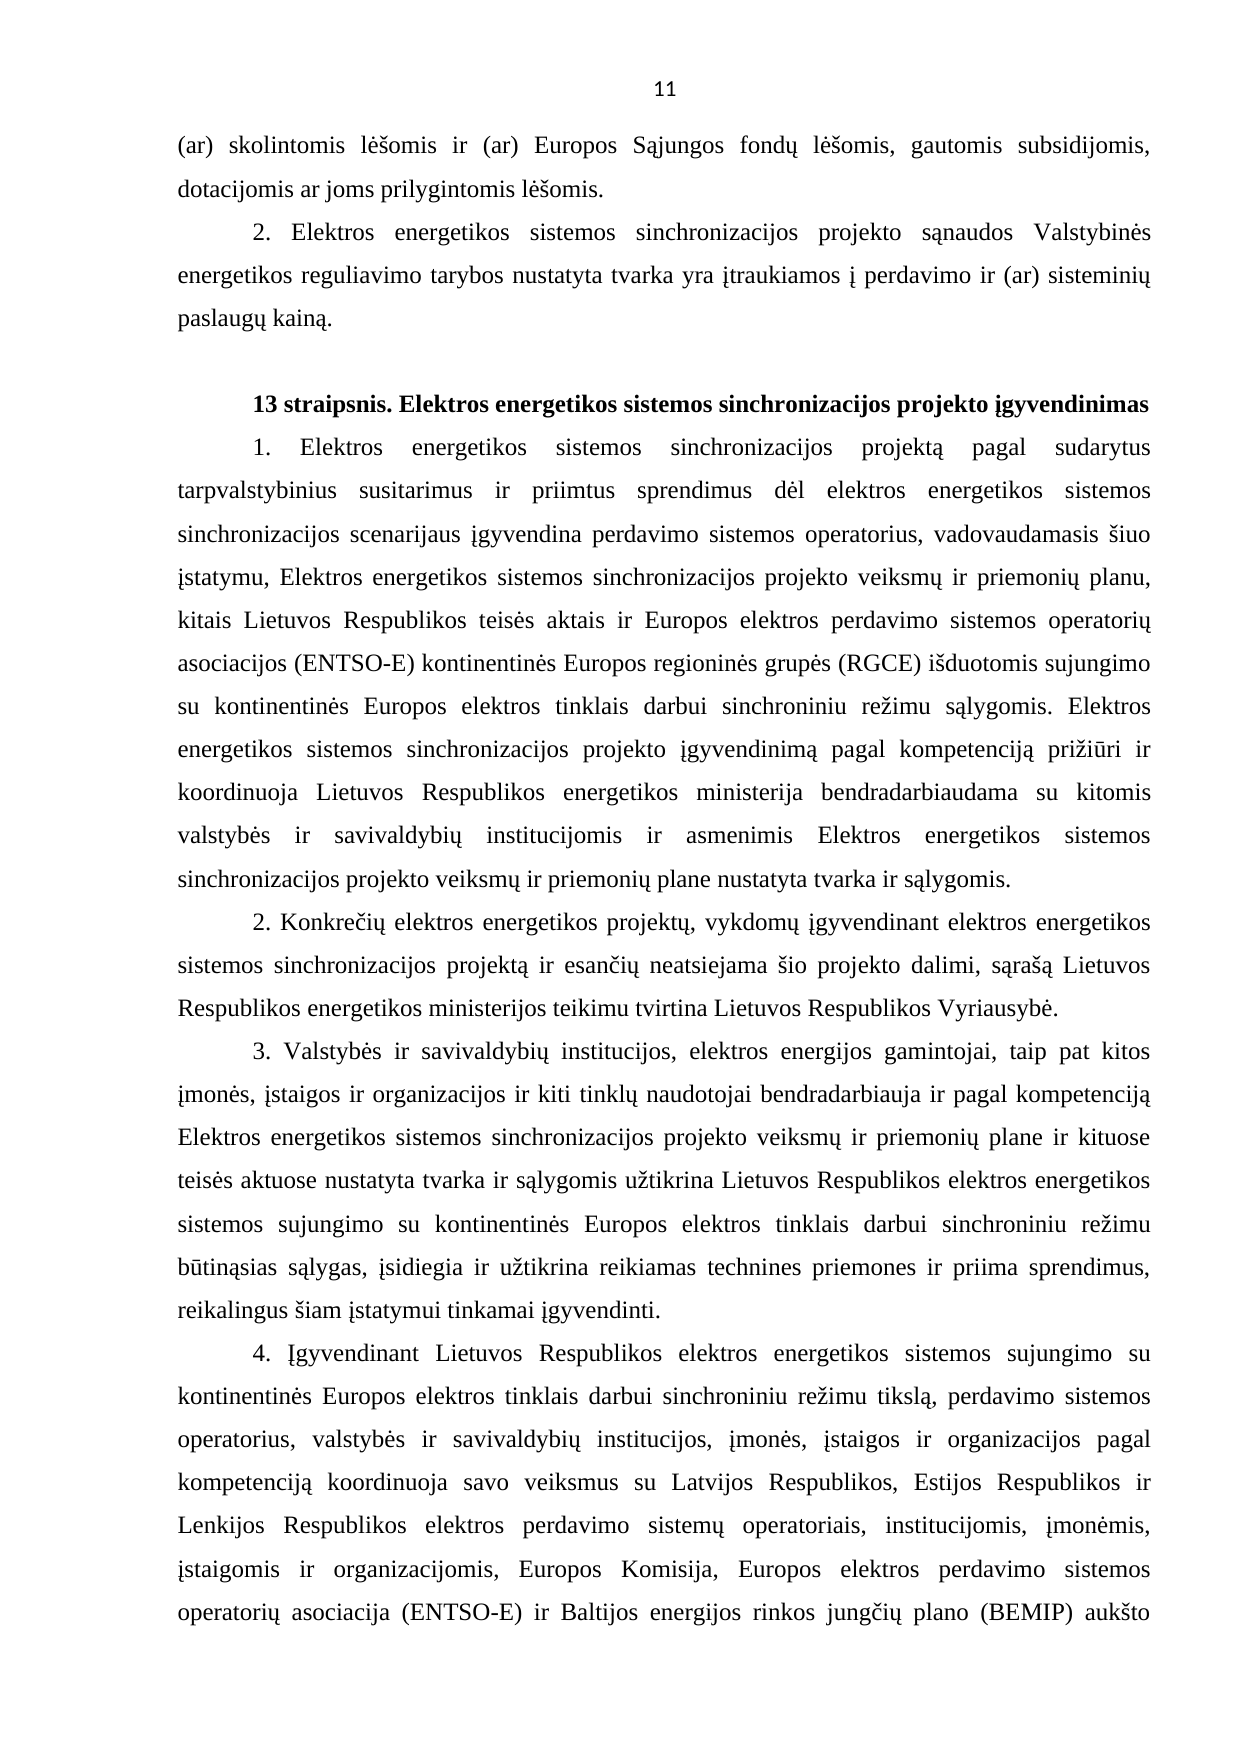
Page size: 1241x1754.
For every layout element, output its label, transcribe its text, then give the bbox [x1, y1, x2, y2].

text 13 straipsnis. Elektros energetikos sistemos sinchronizacijos projekto įgyvendinimas [177, 389, 1152, 418]
text 2. Konkrečių elektros energetikos projektų, vykdomų įgyvendinant elektros energetikos sistemos sinchronizacijos projektą ir esančių neatsiejama šio projekto dalimi, sąrašą Lietuvos Respublikos energetikos ministerijos teikimu tvirtina Lietuvos Respublikos Vyriausybė. [177, 907, 1152, 1022]
text 4. Įgyvendinant Lietuvos Respublikos elektros energetikos sistemos sujungimo su kontinentinės Europos elektros tinklais darbui sinchroniniu režimu tikslą, perdavimo sistemos operatorius, valstybės ir savivaldybių institucijos, įmonės, įstaigos ir organizacijos pagal kompetenciją koordinuoja savo veiksmus su Latvijos Respublikos, Estijos Respublikos ir Lenkijos Respublikos elektros perdavimo sistemų operatoriais, institucijomis, įmonėmis, įstaigomis ir organizacijomis, Europos Komisija, Europos elektros perdavimo sistemos operatorių asociacija (ENTSO-E) ir Baltijos energijos rinkos jungčių plano (BEMIP) aukšto [177, 1338, 1152, 1626]
text 2. Elektros energetikos sistemos sinchronizacijos projekto sąnaudos Valstybinės energetikos reguliavimo tarybos nustatyta tvarka yra įtraukiamos į perdavimo ir (ar) sisteminių paslaugų kainą. [177, 217, 1152, 332]
text 3. Valstybės ir savivaldybių institucijos, elektros energijos gamintojai, taip pat kitos įmonės, įstaigos ir organizacijos ir kiti tinklų naudotojai bendradarbiauja ir pagal kompetenciją Elektros energetikos sistemos sinchronizacijos projekto veiksmų ir priemonių plane ir kituose teisės aktuose nustatyta tvarka ir sąlygomis užtikrina Lietuvos Respublikos elektros energetikos sistemos sujungimo su kontinentinės Europos elektros tinklais darbui sinchroniniu režimu būtinąsias sąlygas, įsidiegia ir užtikrina reikiamas technines priemones ir priima sprendimus, reikalingus šiam įstatymui tinkamai įgyvendinti. [177, 1036, 1152, 1324]
text 1. Elektros energetikos sistemos sinchronizacijos projektą pagal sudarytus tarpvalstybinius susitarimus ir priimtus sprendimus dėl elektros energetikos sistemos sinchronizacijos scenarijaus įgyvendina perdavimo sistemos operatorius, vadovaudamasis šiuo įstatymu, Elektros energetikos sistemos sinchronizacijos projekto veiksmų ir priemonių planu, kitais Lietuvos Respublikos teisės aktais ir Europos elektros perdavimo sistemos operatorių asociacijos (ENTSO-E) kontinentinės Europos regioninės grupės (RGCE) išduotomis sujungimo su kontinentinės Europos elektros tinklais darbui sinchroniniu režimu sąlygomis. Elektros energetikos sistemos sinchronizacijos projekto įgyvendinimą pagal kompetenciją prižiūri ir koordinuoja Lietuvos Respublikos energetikos ministerija bendradarbiaudama su kitomis valstybės ir savivaldybių institucijomis ir asmenimis Elektros energetikos sistemos sinchronizacijos projekto veiksmų ir priemonių plane nustatyta tvarka ir sąlygomis. [177, 432, 1152, 892]
text (ar) skolintomis lėšomis ir (ar) Europos Sąjungos fondų lėšomis, gautomis subsidijomis, dotacijomis ar joms prilygintomis lėšomis. [177, 131, 1152, 202]
